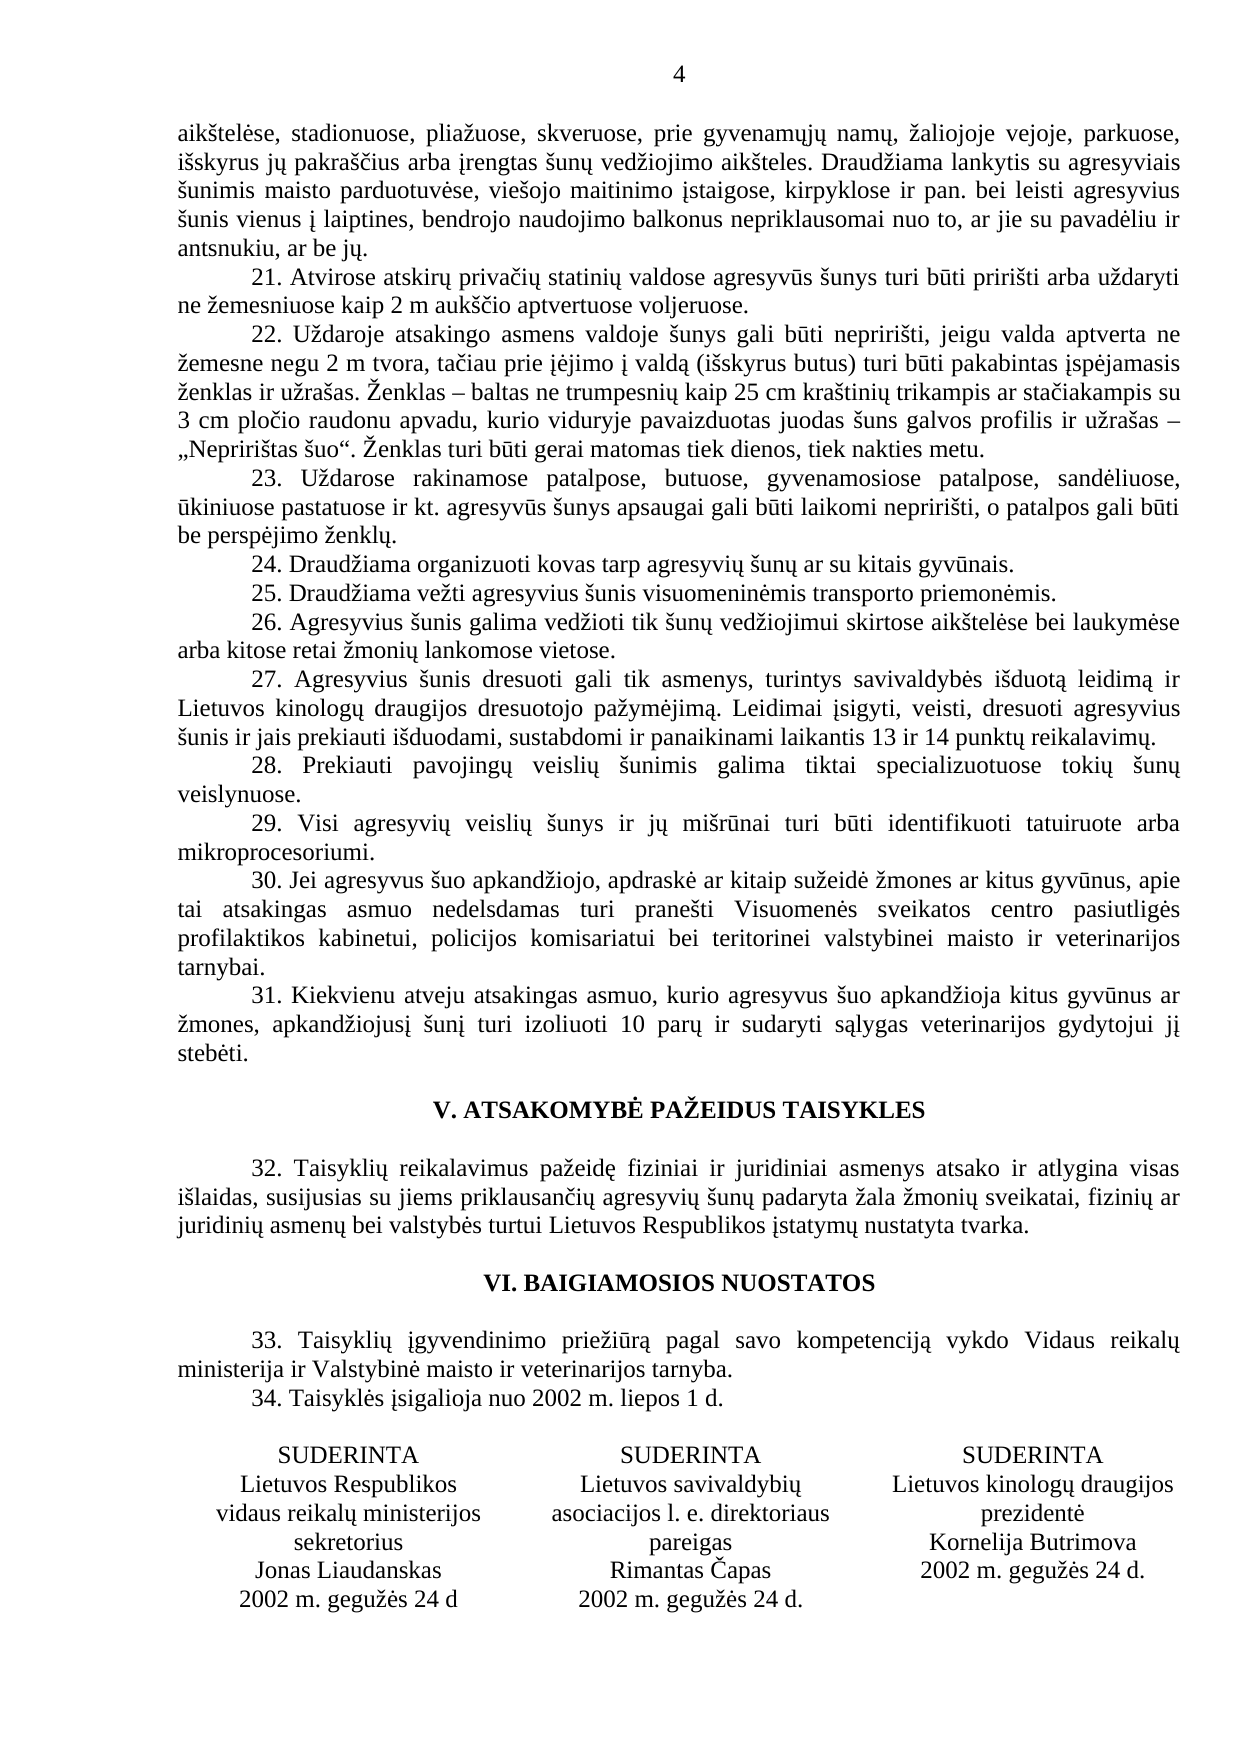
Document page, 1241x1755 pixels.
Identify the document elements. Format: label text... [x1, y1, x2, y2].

text 32. Taisyklių reikalavimus pažeidę fiziniai ir juridiniai asmenys atsako ir atlygina visas išlaidas, susijusias su jiems priklausančių agresyvių šunų padaryta žala žmonių sveikatai, fizinių ar juridinių asmenų bei valstybės turtui Lietuvos Respublikos įstatymų nustatyta tvarka. [177, 1153, 1181, 1239]
text 24. Draudžiama organizuoti kovas tarp agresyvių šunų ar su kitais gyvūnais. [177, 549, 1181, 578]
text 27. Agresyvius šunis dresuoti gali tik asmenys, turintys savivaldybės išduotą leidimą ir Lietuvos kinologų draugijos dresuotojo pažymėjimą. Leidimai įsigyti, veisti, dresuoti agresyvius šunis ir jais prekiauti išduodami, sustabdomi ir panaikinami laikantis 13 ir 14 punktų reikalavimų. [177, 664, 1181, 751]
text 31. Kiekvienu atveju atsakingas asmuo, kurio agresyvus šuo apkandžioja kitus gyvūnus ar žmones, apkandžiojusį šunį turi izoliuoti 10 parų ir sudaryti sąlygas veterinarijos gydytojui jį stebėti. [177, 981, 1181, 1067]
text 26. Agresyvius šunis galima vedžioti tik šunų vedžiojimui skirtose aikštelėse bei laukymėse arba kitose retai žmonių lankomose vietose. [177, 607, 1181, 664]
text 29. Visi agresyvių veislių šunys ir jų mišrūnai turi būti identifikuoti tatuiruote arba mikroprocesoriumi. [177, 808, 1181, 866]
table_header SUDERINTA Lietuvos kinologų draugijos prezidentė Kornelija Butrimova 2002 m. gegužės 24 d. [862, 1441, 1204, 1613]
text 23. Uždarose rakinamose patalpose, butuose, gyvenamosiose patalpose, sandėliuose, ūkiniuose pastatuose ir kt. agresyvūs šunys apsaugai gali būti laikomi nepririšti, o patalpos gali būti be perspėjimo ženklų. [177, 463, 1181, 549]
text V. ATSAKOMYBĖ PAŽEIDUS TAISYKLES [177, 1096, 1181, 1124]
text 28. Prekiauti pavojingų veislių šunimis galima tiktai specializuotuose tokių šunų veislynuose. [177, 751, 1181, 808]
text 25. Draudžiama vežti agresyvius šunis visuomeninėmis transporto priemonėmis. [177, 578, 1181, 607]
table_header SUDERINTA Lietuvos Respublikos vidaus reikalų ministerijos sekretorius Jonas Liaudanskas 2002 m. gegužės 24 d [177, 1441, 519, 1613]
text 21. Atvirose atskirų privačių statinių valdose agresyvūs šunys turi būti pririšti arba uždaryti ne žemesniuose kaip 2 m aukščio aptvertuose voljeruose. [177, 262, 1181, 319]
text 30. Jei agresyvus šuo apkandžiojo, apdraskė ar kitaip sužeidė žmones ar kitus gyvūnus, apie tai atsakingas asmuo nedelsdamas turi pranešti Visuomenės sveikatos centro pasiutligės profilaktikos kabinetui, policijos komisariatui bei teritorinei valstybinei maisto ir veterinarijos tarnybai. [177, 866, 1181, 981]
table_header SUDERINTA Lietuvos savivaldybių asociacijos l. e. direktoriaus pareigas Rimantas Čapas 2002 m. gegužės 24 d. [519, 1441, 862, 1613]
text 34. Taisyklės įsigalioja nuo 2002 m. liepos 1 d. [177, 1383, 1181, 1412]
text 22. Uždaroje atsakingo asmens valdoje šunys gali būti nepririšti, jeigu valda aptverta ne žemesne negu 2 m tvora, tačiau prie įėjimo į valdą (išskyrus butus) turi būti pakabintas įspėjamasis ženklas ir užrašas. Ženklas – baltas ne trumpesnių kaip 25 cm kraštinių trikampis ar stačiakampis su 3 cm pločio raudonu apvadu, kurio viduryje pavaizduotas juodas šuns galvos profilis ir užrašas – „Nepririštas šuo“. Ženklas turi būti gerai matomas tiek dienos, tiek nakties metu. [177, 319, 1181, 463]
text aikštelėse, stadionuose, pliažuose, skveruose, prie gyvenamųjų namų, žaliojoje vejoje, parkuose, išskyrus jų pakraščius arba įrengtas šunų vedžiojimo aikšteles. Draudžiama lankytis su agresyviais šunimis maisto parduotuvėse, viešojo maitinimo įstaigose, kirpyklose ir pan. bei leisti agresyvius šunis vienus į laiptines, bendrojo naudojimo balkonus nepriklausomai nuo to, ar jie su pavadėliu ir antsnukiu, ar be jų. [177, 118, 1181, 262]
text 33. Taisyklių įgyvendinimo priežiūrą pagal savo kompetenciją vykdo Vidaus reikalų ministerija ir Valstybinė maisto ir veterinarijos tarnyba. [177, 1326, 1181, 1383]
text VI. BAIGIAMOSIOS NUOSTATOS [177, 1268, 1181, 1297]
